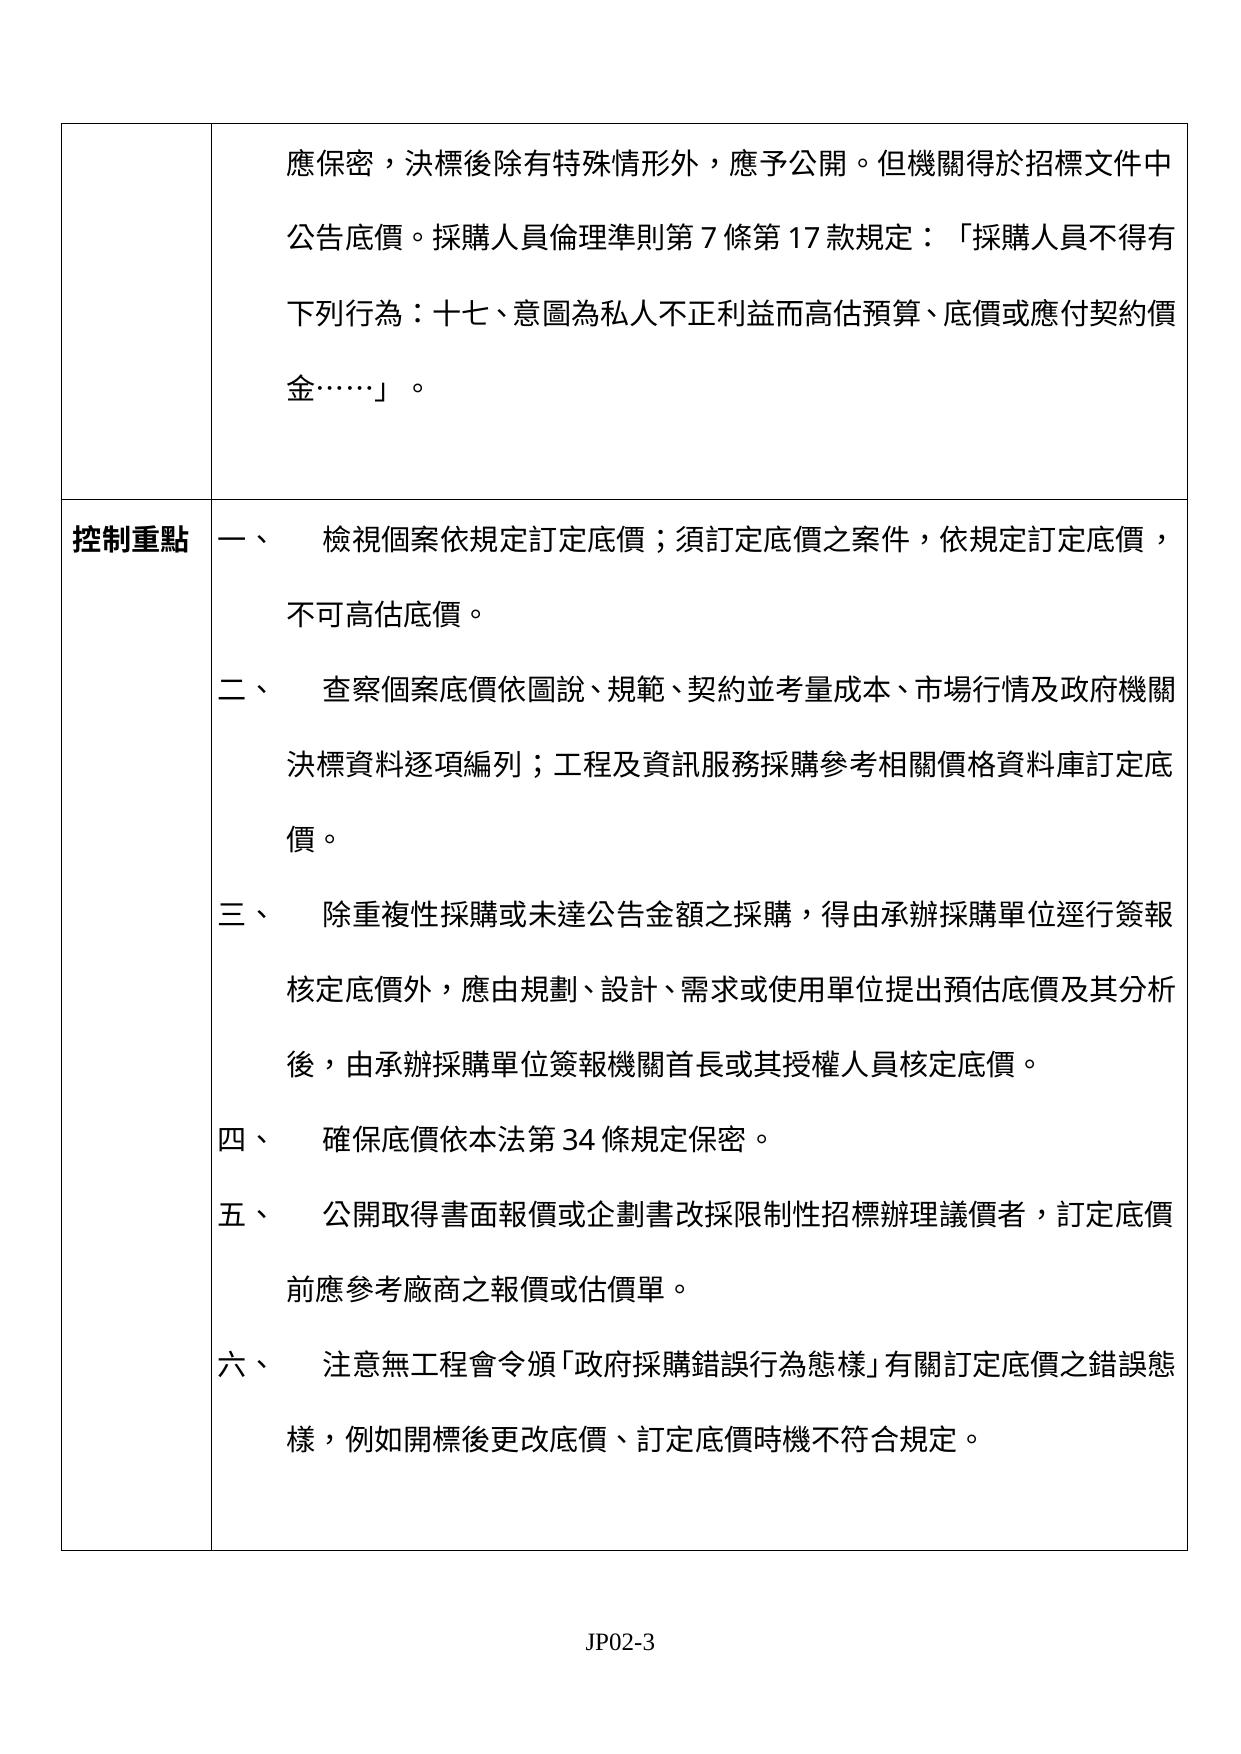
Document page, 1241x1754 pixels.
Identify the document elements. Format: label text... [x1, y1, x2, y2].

table_cell 檢視個案依規定訂定底價；須訂定底價之案件，依規定訂定底價，不可高估底價。 查察個案底價依圖說、規範、契約並考量成本、市場行情及政府機關決標資料逐項編列；工程及資訊服務採購參考相關價格資料庫訂定底價。 除重複性採購或未達公告金額之採購，得由承辦採購單位逕行簽報核定底價外，應由規劃、設計、需求或使用單位提出預估底價及其分析後，由承辦採購單位簽報機關首長或其授權人員核定底價。 確保底價依本法第34條規定保密。 公開取得書面報價或企劃書改採限制性招標辦理議價者，訂定底價前應參考廠商之報價或估價單。 注意無工程會令頒「政府採購錯誤行為態樣」有關訂定底價之錯誤態樣，例如開標後更改底價、訂定底價時機不符合規定。 [212, 500, 1187, 1550]
table_cell 控制重點 [62, 500, 211, 1550]
table_cell [62, 124, 211, 499]
table_cell 訂定底價之時機： 除訂定底價確有困難之特殊或複雜案件、以最有利標決標之採購、小額採購，得不訂底價外（但應於招標文件內敘明理由及決標條件與原則），應訂定底價；依政府採購法（下稱本法）第47條第1項第1款及第2款規定不訂底價者，得於招標文件預先載明契約金額或相關費率作為決標條件。 訂定底價時機因不同招標方式而不同： 公開招標應於開標前定之，公開招標採分段開標者，其底價應於第一階段開標前定之。 選擇性招標應於資格審查後之下一階段開標前定之。 限制性招標應於議價或比價前定之。限制性招標之比價，其底價應於辦理比價之開標前定之；限制性招標之議價，訂定底價前應先參考廠商之報價或估價單。 依本法第49條採公開取得3家以上廠商之書面報價或企劃書者，其底價應於進行比價或議價前定之。 公開取得書面報價或企劃書第1次公告未達3家廠商投標而改採限制性招標之議價，適用本法施行細則第54條第3項規定，工程會訂有簽辦文件範例供參。 廢標後重行招標時，如招標之圖說、規範、契約、成本、市場行情等有所改變，應依本法第46條規定重行訂定底價；如未有上開情形，而原定底價尚在保密之中，是否重訂底價，由機關首長或其授權人員決定。 訂定底價之方式： 機關訂定底價應依圖說、規範、契約並考量成本、市場行情及政府機關決標資料逐項編列，由機關首長或其授權人員核定；各機關辦理工程採購，得參考「公共工程價格資料庫」訂定底價。如辦理資訊服務採購，得參考資訊服務價格資料庫。 機關訂定底價，應由規劃、設計、需求或使用單位提出預估金額及其分析後，由承辦採購單位簽報機關首長或其授權人員核定。但重複性採購或未達公告金額之採購，得由承辦採購單位逕行簽報核定；並得基於技術、品質、功能、履約地、商業條款、評分或使用效益等差異、訂定不同之底價。 機關辦理招標，不得於開標前洩漏底價。底價於開標後至決標前，仍應保密，決標後除有特殊情形外，應予公開。但機關得於招標文件中公告底價。採購人員倫理準則第7條第17款規定：「採購人員不得有下列行為：十七、意圖為私人不正利益而高估預算、底價或應付契約價金……」。 [212, 124, 1187, 499]
